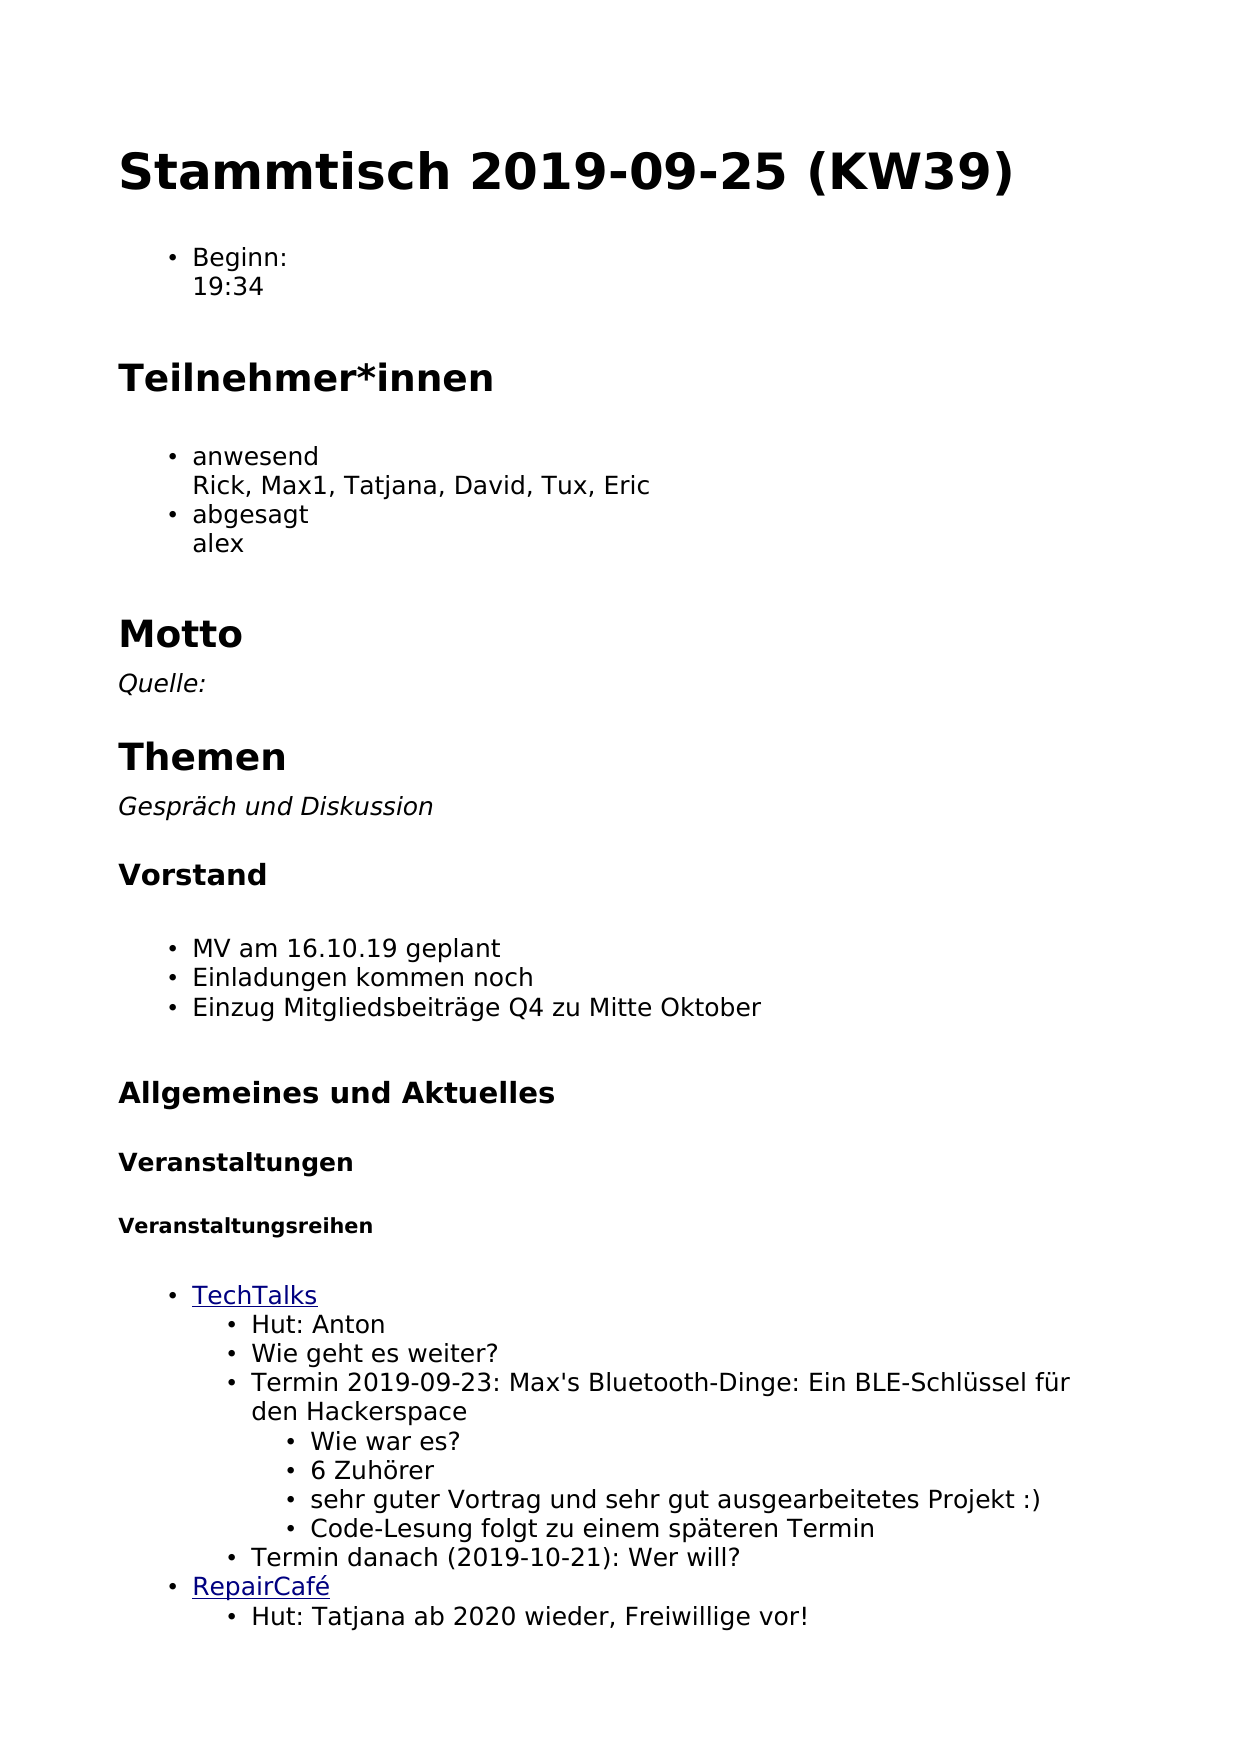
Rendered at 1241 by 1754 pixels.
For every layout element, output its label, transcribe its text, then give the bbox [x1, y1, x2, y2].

list abgesagt [177, 500, 1122, 529]
list Beginn: [177, 243, 1122, 272]
list Wie geht es weiter? [236, 1339, 1122, 1368]
subtitle Veranstaltungsreihen [118, 1214, 1122, 1239]
list RepairCafé [177, 1572, 1122, 1602]
list alex [177, 529, 1122, 558]
subtitle Themen [118, 736, 1122, 779]
subtitle Veranstaltungen [118, 1148, 1122, 1177]
list Hut: Anton [236, 1310, 1122, 1339]
list TechTalks [177, 1281, 1122, 1310]
list Code-Lesung folgt zu einem späteren Termin [295, 1514, 1122, 1543]
list Einladungen kommen noch [177, 964, 1122, 993]
subtitle Vorstand [118, 858, 1122, 892]
text Quelle: [118, 669, 1122, 698]
list MV am 16.10.19 geplant [177, 934, 1122, 964]
subtitle Stammtisch 2019-09-25 (KW39) [118, 143, 1122, 201]
list Termin 2019-09-23: Max's Bluetooth-Dinge: Ein BLE-Schlüssel für den Hackerspace [236, 1368, 1122, 1427]
list Einzug Mitgliedsbeiträge Q4 zu Mitte Oktober [177, 993, 1122, 1022]
list Hut: Tatjana ab 2020 wieder, Freiwillige vor! [236, 1602, 1122, 1631]
list 19:34 [177, 272, 1122, 302]
subtitle Teilnehmer*innen [118, 356, 1122, 400]
subtitle Allgemeines und Aktuelles [118, 1076, 1122, 1110]
list sehr guter Vortrag und sehr gut ausgearbeitetes Projekt :) [295, 1485, 1122, 1514]
list Rick, Max1, Tatjana, David, Tux, Eric [177, 471, 1122, 500]
subtitle Motto [118, 613, 1122, 657]
list anwesend [177, 442, 1122, 471]
list Termin danach (2019-10-21): Wer will? [236, 1543, 1122, 1572]
list Wie war es? [295, 1427, 1122, 1456]
text Gespräch und Diskussion [118, 792, 1122, 821]
list 6 Zuhörer [295, 1456, 1122, 1485]
